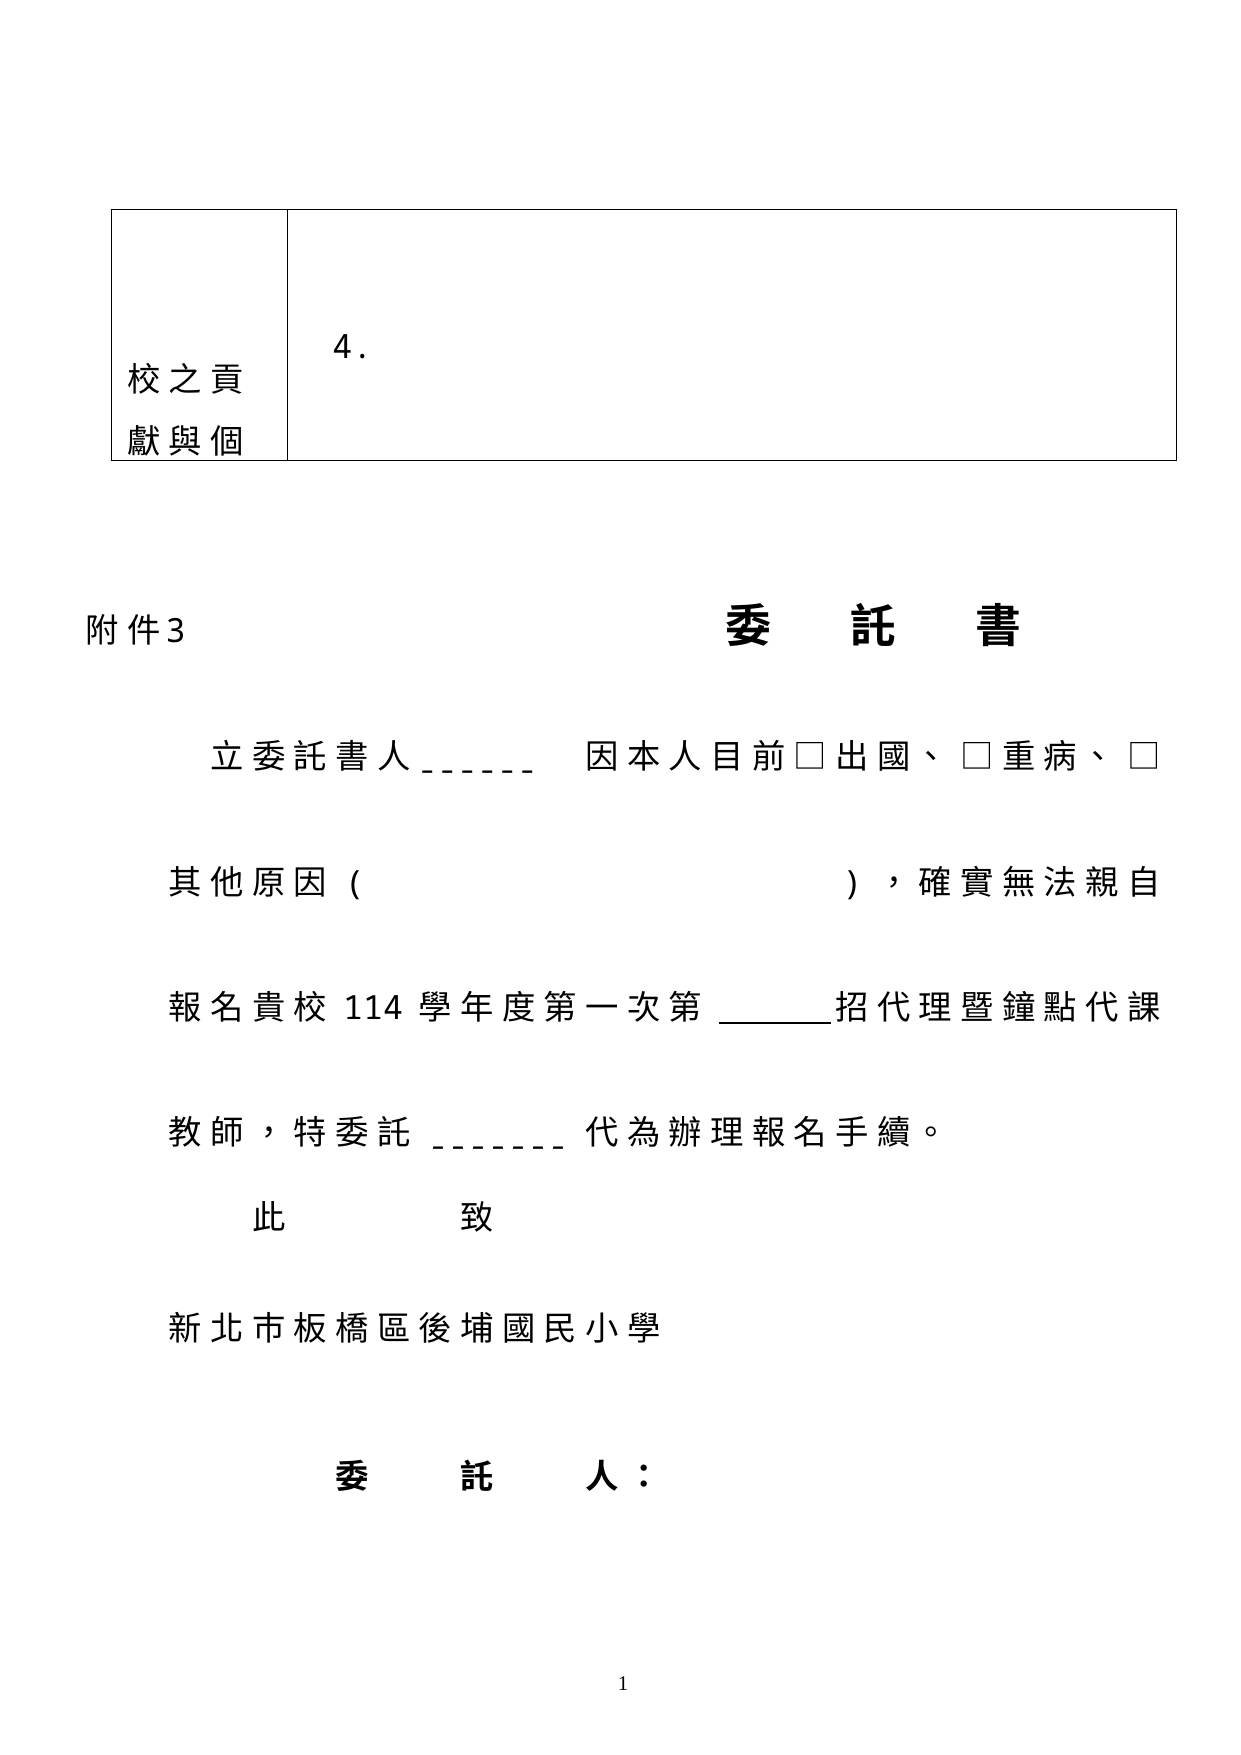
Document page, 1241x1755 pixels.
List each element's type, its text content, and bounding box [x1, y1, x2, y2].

text 立委託書人ˍˍˍˍˍˍ 因本人目前□出國、□重病、□其他原因( )，確實無法親自報名貴校114學年度第一次第 招代理暨鐘點代課教師，特委託ˍˍˍˍˍˍˍ代為辦理報名手續。 [138, 673, 1164, 1173]
text 此 致 [81, 1173, 1164, 1236]
text 附件3 委 託 書 [81, 548, 1164, 673]
text 新北巿板橋區後埔國民小學 [81, 1284, 1164, 1347]
table_cell 選擇本校原因及對本校之貢獻與個人之生涯規畫 [112, 210, 287, 460]
table_cell 4. [288, 210, 1176, 460]
text 委 託 人： [199, 1433, 1164, 1495]
